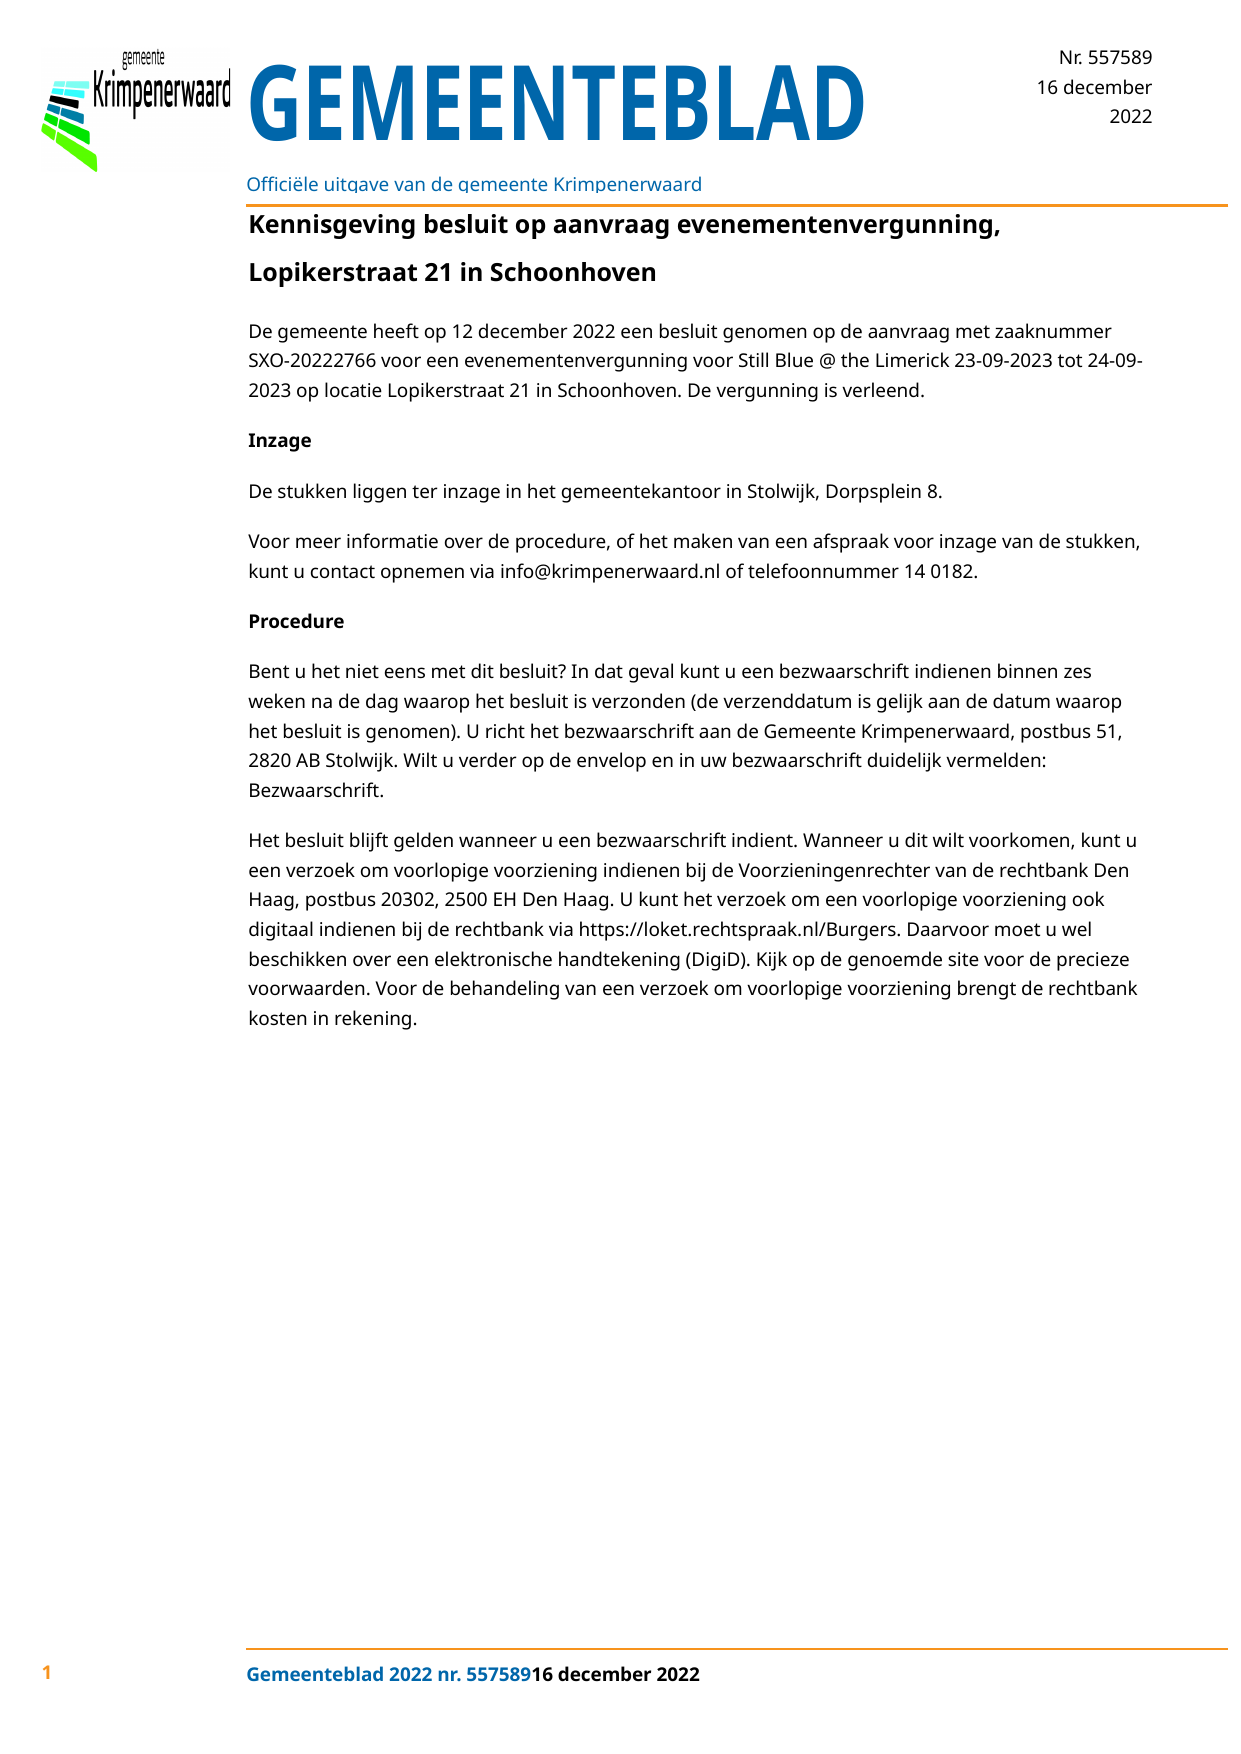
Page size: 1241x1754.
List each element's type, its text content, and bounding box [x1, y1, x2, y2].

picture [41, 47, 231, 172]
text Procedure [248, 608, 1152, 634]
text De gemeente heeft op 12 december 2022 een besluit genomen op de aanvraag met zaaknummer SXO-20222766 voor een evenementenvergunning voor Still Blue @ the Limerick 23-09-2023 tot 24-09-2023 op locatie Lopikerstraat 21 in Schoonhoven. De vergunning is verleend. [248, 318, 1152, 403]
text Het besluit blijft gelden wanneer u een bezwaarschrift indient. Wanneer u dit wilt voorkomen, kunt u een verzoek om voorlopige voorziening indienen bij de Voorzieningenrechter van de rechtbank Den Haag, postbus 20302, 2500 EH Den Haag. U kunt het verzoek om een voorlopige voorziening ook digitaal indienen bij de rechtbank via https://loket.rechtspraak.nl/Burgers. Daarvoor moet u wel beschikken over een elektronische handtekening (DigiD). Kijk op de genoemde site voor de precieze voorwaarden. Voor de behandeling van een verzoek om voorlopige voorziening brengt de rechtbank kosten in rekening. [248, 827, 1152, 1031]
text Voor meer informatie over de procedure, of het maken van een afspraak voor inzage van de stukken, kunt u contact opnemen via info@krimpenerwaard.nl of telefoonnummer 14 0182. [248, 528, 1152, 584]
text Inzage [248, 427, 1152, 453]
text Kennisgeving besluit op aanvraag evenementenvergunning, Lopikerstraat 21 in Schoonhoven [248, 207, 1152, 288]
text De stukken liggen ter inzage in het gemeentekantoor in Stolwijk, Dorpsplein 8. [248, 478, 1152, 504]
text Bent u het niet eens met dit besluit? In dat geval kunt u een bezwaarschrift indienen binnen zes weken na de dag waarop het besluit is verzonden (de verzenddatum is gelijk aan de datum waarop het besluit is genomen). U richt het bezwaarschrift aan de Gemeente Krimpenerwaard, postbus 51, 2820 AB Stolwijk. Wilt u verder op de envelop en in uw bezwaarschrift duidelijk vermelden: Bezwaarschrift. [248, 659, 1152, 803]
